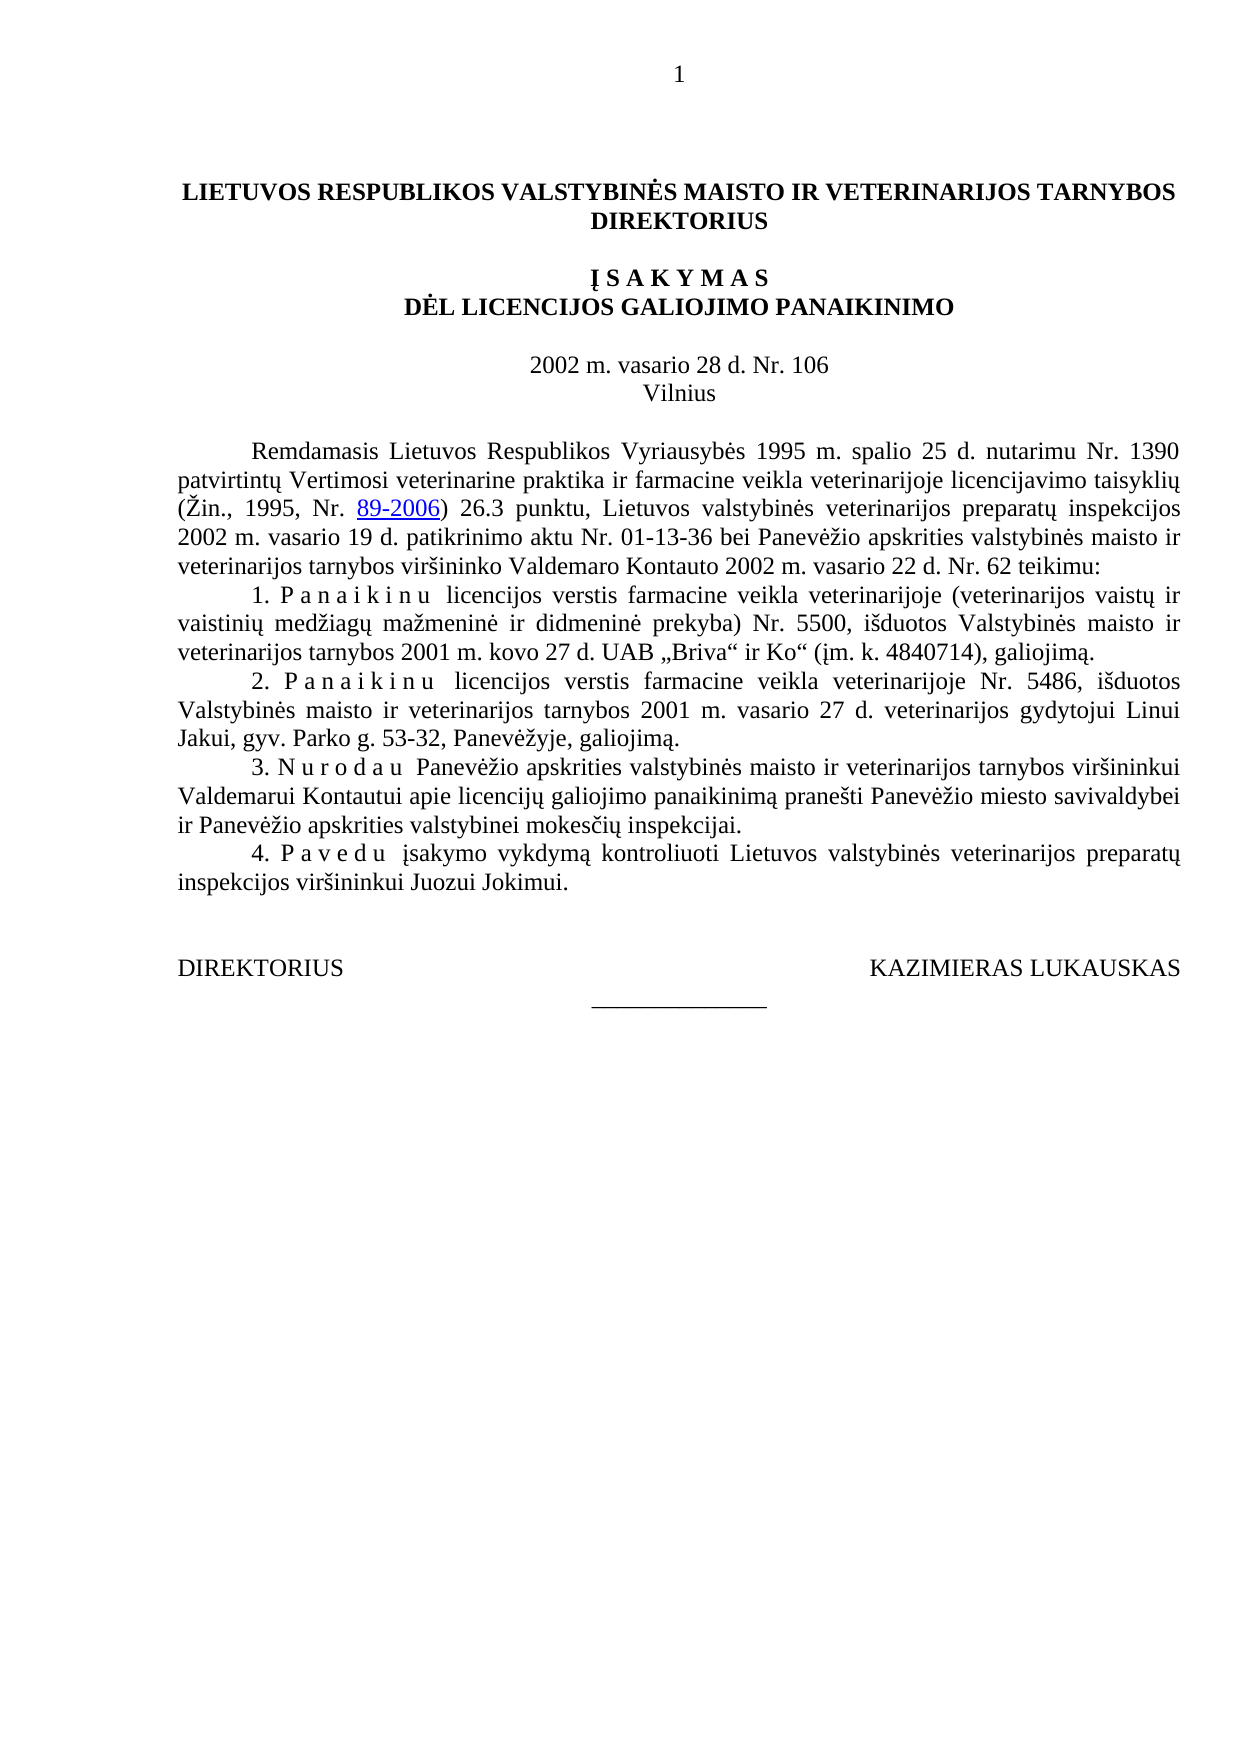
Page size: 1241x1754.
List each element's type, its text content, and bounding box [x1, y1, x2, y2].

text LIETUVOS RESPUBLIKOS VALSTYBINĖS MAISTO IR VETERINARIJOS TARNYBOS DIREKTORIUS [177, 177, 1181, 235]
text Vilnius [177, 378, 1181, 407]
text Remdamasis Lietuvos Respublikos Vyriausybės 1995 m. spalio 25 d. nutarimu Nr. 1390 patvirtintų Vertimosi veterinarine praktika ir farmacine veikla veterinarijoje licencijavimo taisyklių (Žin., 1995, Nr. 89-2006) 26.3 punktu, Lietuvos valstybinės veterinarijos preparatų inspekcijos 2002 m. vasario 19 d. patikrinimo aktu Nr. 01-13-36 bei Panevėžio apskrities valstybinės maisto ir veterinarijos tarnybos viršininko Valdemaro Kontauto 2002 m. vasario 22 d. Nr. 62 teikimu: [177, 436, 1181, 580]
text 3. Nurodau Panevėžio apskrities valstybinės maisto ir veterinarijos tarnybos viršininkui Valdemarui Kontautui apie licencijų galiojimo panaikinimą pranešti Panevėžio miesto savivaldybei ir Panevėžio apskrities valstybinei mokesčių inspekcijai. [177, 752, 1181, 838]
text 2. Panaikinu licencijos verstis farmacine veikla veterinarijoje Nr. 5486, išduotos Valstybinės maisto ir veterinarijos tarnybos 2001 m. vasario 27 d. veterinarijos gydytojui Linui Jakui, gyv. Parko g. 53-32, Panevėžyje, galiojimą. [177, 666, 1181, 752]
text Į S A K Y M A S [177, 263, 1181, 292]
text DIREKTORIUS KAZIMIERAS LUKAUSKAS [177, 953, 1181, 982]
text ______________ [177, 982, 1181, 1011]
text 1. Panaikinu licencijos verstis farmacine veikla veterinarijoje (veterinarijos vaistų ir vaistinių medžiagų mažmeninė ir didmeninė prekyba) Nr. 5500, išduotos Valstybinės maisto ir veterinarijos tarnybos 2001 m. kovo 27 d. UAB „Briva“ ir Ko“ (įm. k. 4840714), galiojimą. [177, 580, 1181, 666]
text DĖL LICENCIJOS GALIOJIMO PANAIKINIMO [177, 292, 1181, 321]
text 2002 m. vasario 28 d. Nr. 106 [177, 350, 1181, 378]
text 4. Pavedu įsakymo vykdymą kontroliuoti Lietuvos valstybinės veterinarijos preparatų inspekcijos viršininkui Juozui Jokimui. [177, 838, 1181, 896]
